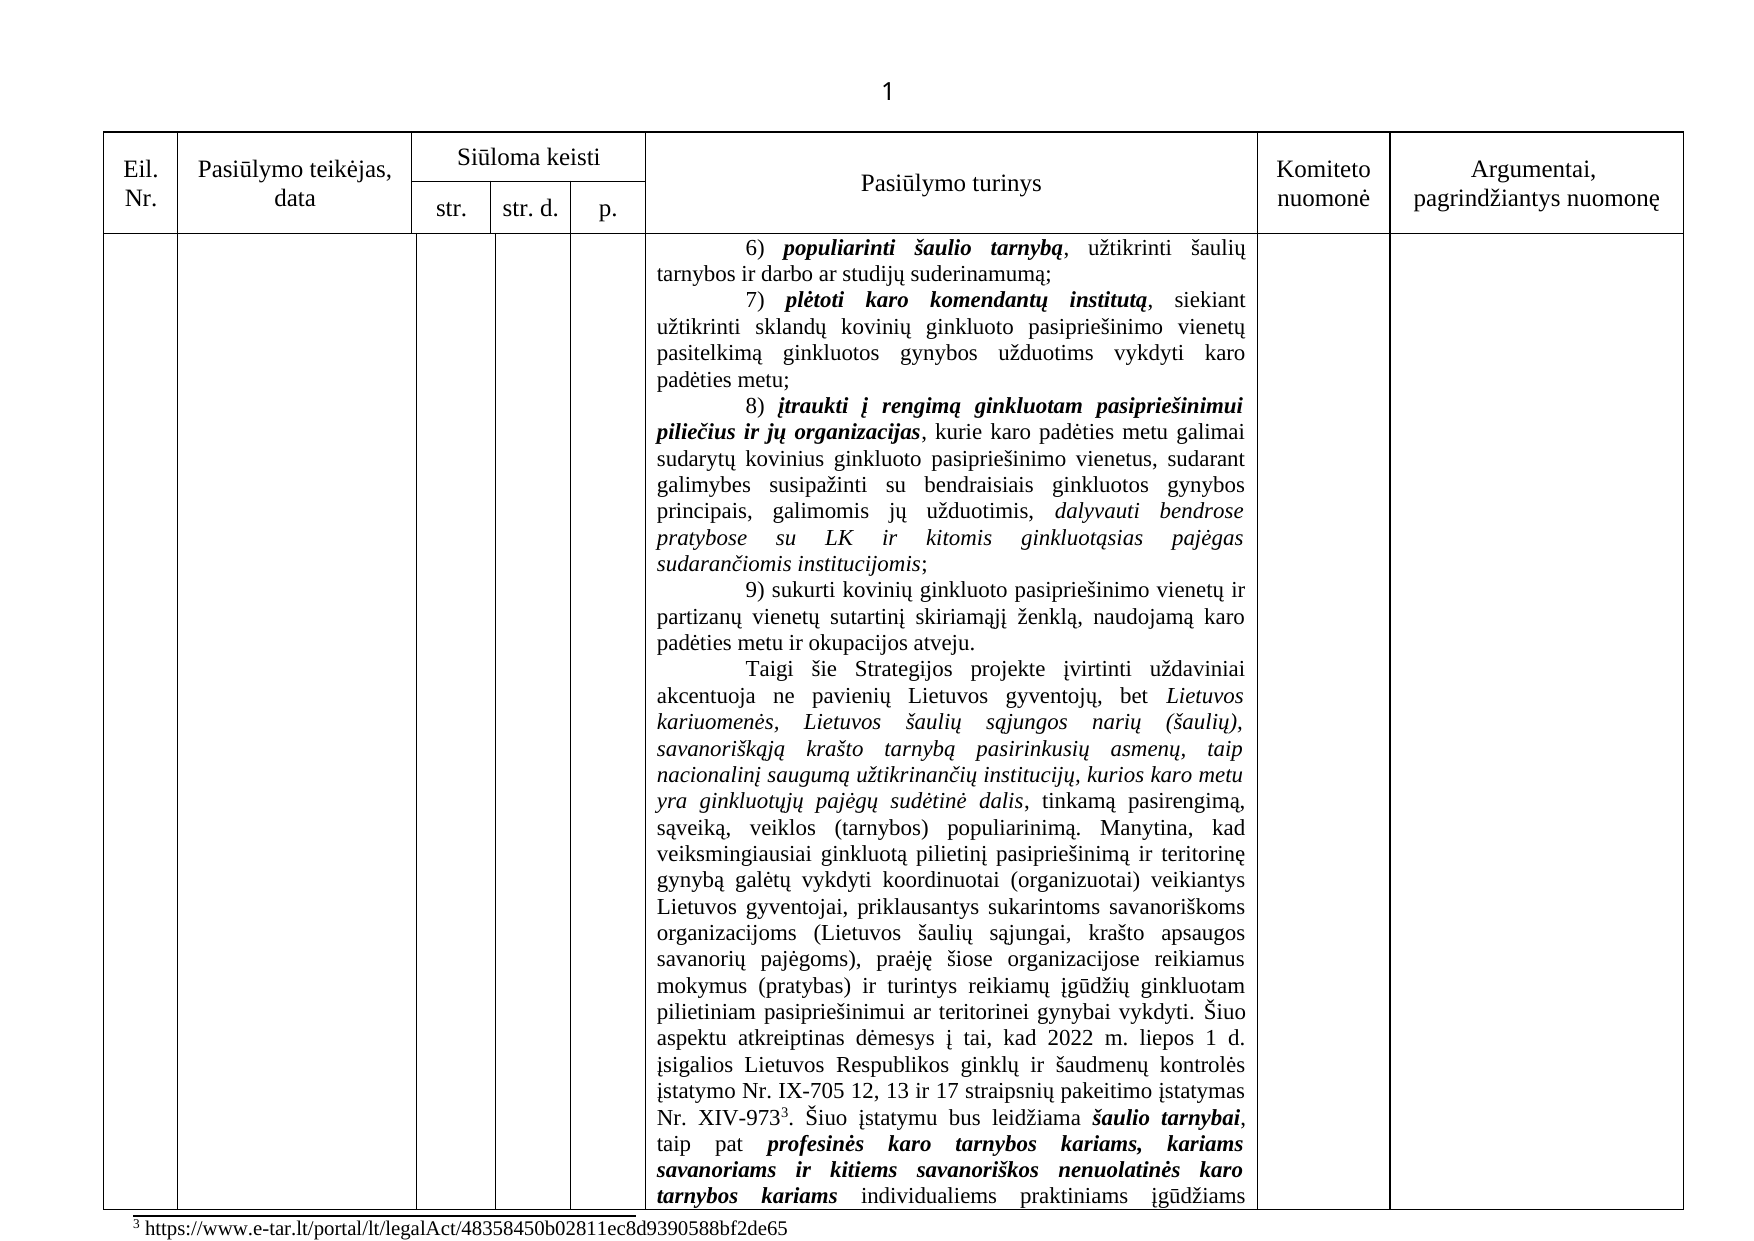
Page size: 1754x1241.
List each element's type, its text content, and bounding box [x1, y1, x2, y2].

table_header Pasiūlymo turinys [646, 133, 1257, 233]
table_cell p. [571, 182, 645, 233]
table_cell [1391, 234, 1683, 1209]
table_cell [1258, 234, 1389, 1209]
table_cell [104, 234, 177, 1209]
table_header Komiteto nuomonė [1258, 133, 1389, 233]
table_header Argumentai, pagrindžiantys nuomonę [1391, 133, 1683, 233]
table_cell 6) populiarinti šaulio tarnybą, užtikrinti šaulių tarnybos ir darbo ar studijų suderinamumą; 7) plėtoti karo komendantų institutą, siekiant užtikrinti sklandų kovinių ginkluoto pasipriešinimo vienetų pasitelkimą ginkluotos gynybos užduotims vykdyti karo padėties metu; 8) įtraukti į rengimą ginkluotam pasipriešinimui piliečius ir jų organizacijas, kurie karo padėties metu galimai sudarytų kovinius ginkluoto pasipriešinimo vienetus, sudarant galimybes susipažinti su bendraisiais ginkluotos gynybos principais, galimomis jų užduotimis, dalyvauti bendrose pratybose su LK ir kitomis ginkluotąsias pajėgas sudarančiomis institucijomis; 9) sukurti kovinių ginkluoto pasipriešinimo vienetų ir partizanų vienetų sutartinį skiriamąjį ženklą, naudojamą karo padėties metu ir okupacijos atveju. Taigi šie Strategijos projekte įvirtinti uždaviniai akcentuoja ne pavienių Lietuvos gyventojų, bet Lietuvos kariuomenės, Lietuvos šaulių sąjungos narių (šaulių), savanoriškąją krašto tarnybą pasirinkusių asmenų, taip nacionalinį saugumą užtikrinančių institucijų, kurios karo metu yra ginkluotųjų pajėgų sudėtinė dalis, tinkamą pasirengimą, sąveiką, veiklos (tarnybos) populiarinimą. Manytina, kad veiksmingiausiai ginkluotą pilietinį pasipriešinimą ir teritorinę gynybą galėtų vykdyti koordinuotai (organizuotai) veikiantys Lietuvos gyventojai, priklausantys sukarintoms savanoriškoms organizacijoms (Lietuvos šaulių sąjungai, krašto apsaugos savanorių pajėgoms), praėję šiose organizacijose reikiamus mokymus (pratybas) ir turintys reikiamų įgūdžių ginkluotam pilietiniam pasipriešinimui ar teritorinei gynybai vykdyti. Šiuo aspektu atkreiptinas dėmesys į tai, kad 2022 m. liepos 1 d. įsigalios Lietuvos Respublikos ginklų ir šaudmenų kontrolės įstatymo Nr. IX-705 12, 13 ir 17 straipsnių pakeitimo įstatymas Nr. XIV-973. Šiuo įstatymu bus leidžiama šaulio tarnybai, taip pat profesinės karo tarnybos kariams, kariams savanoriams ir kitiems savanoriškos nenuolatinės karo tarnybos kariams individualiems praktiniams įgūdžiams [646, 234, 1257, 1209]
table_cell [178, 234, 416, 1209]
table_cell str. d. [491, 182, 570, 233]
table_cell [417, 234, 495, 1209]
table_cell [571, 234, 645, 1209]
table_cell str. [412, 182, 490, 233]
table_cell [496, 234, 570, 1209]
table_header Siūloma keisti [412, 133, 645, 181]
table_header Pasiūlymo teikėjas, data [178, 133, 411, 233]
table_header Eil. Nr. [104, 133, 177, 233]
